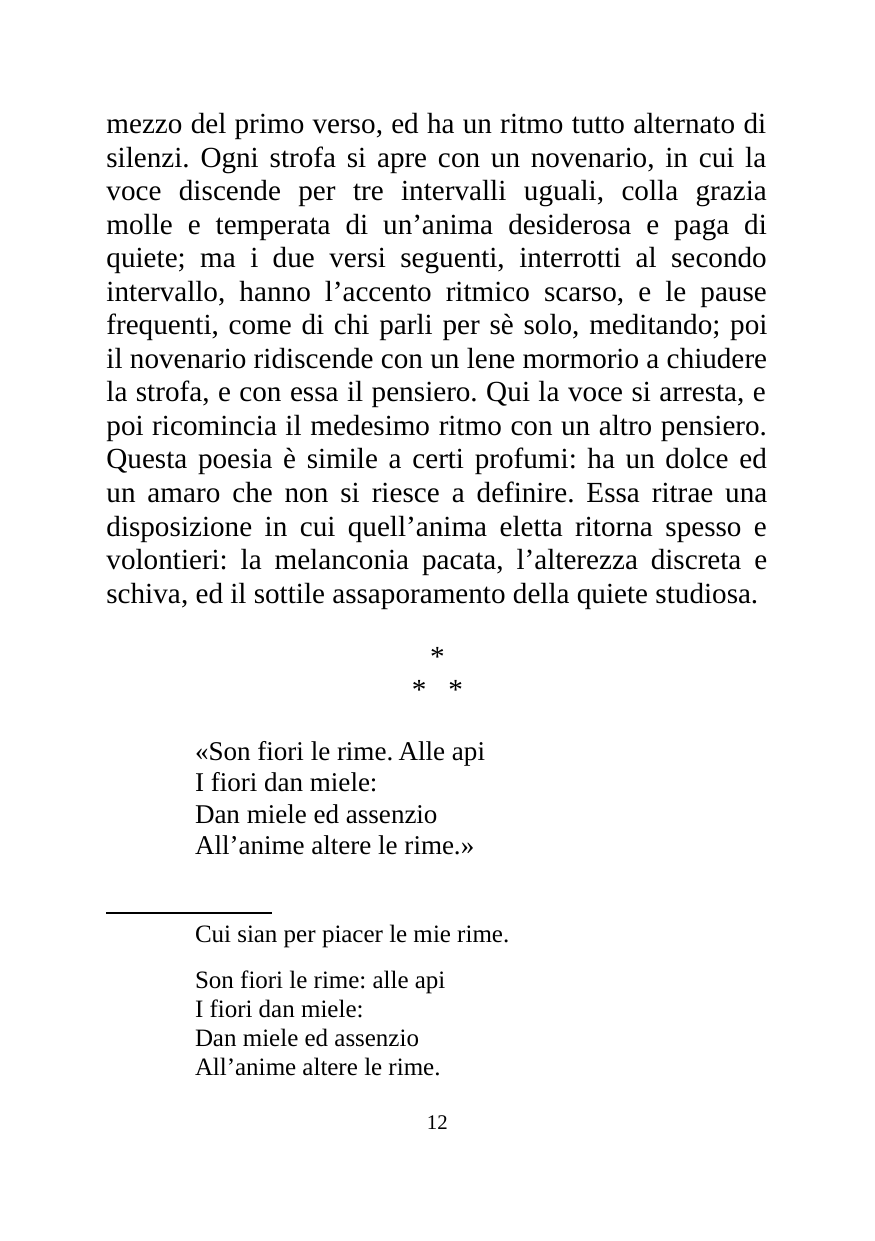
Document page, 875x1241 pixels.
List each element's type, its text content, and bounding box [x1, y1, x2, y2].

text mezzo del primo verso, ed ha un ritmo tutto alternato di silenzi. Ogni strofa si apre con un novenario, in cui la voce discende per tre intervalli uguali, colla grazia molle e temperata di un’anima desiderosa e paga di quiete; ma i due versi seguenti, interrotti al secondo intervallo, hanno l’accento ritmico scarso, e le pause frequenti, come di chi parli per sè solo, meditando; poi il novenario ridiscende con un lene mormorio a chiudere la strofa, e con essa il pensiero. Qui la voce si arresta, e poi ricomincia il medesimo ritmo con un altro pensiero. Questa poesia è simile a certi profumi: ha un dolce ed un amaro che non si riesce a definire. Essa ritrae una disposizione in cui quell’anima eletta ritorna spesso e volontieri: la melanconia pacata, l’alterezza discreta e schiva, ed il sottile assaporamento della quiete studiosa. [106, 106, 768, 609]
text * * * [106, 639, 768, 706]
text Cui sian per piacer le mie rime. [195, 919, 768, 948]
text «Son fiori le rime. Alle api I fiori dan miele: Dan miele ed assenzio All’anime altere le rime.» [195, 735, 768, 860]
text Son fiori le rime: alle api I fiori dan miele: Dan miele ed assenzio All’anime altere le rime. [195, 965, 768, 1080]
